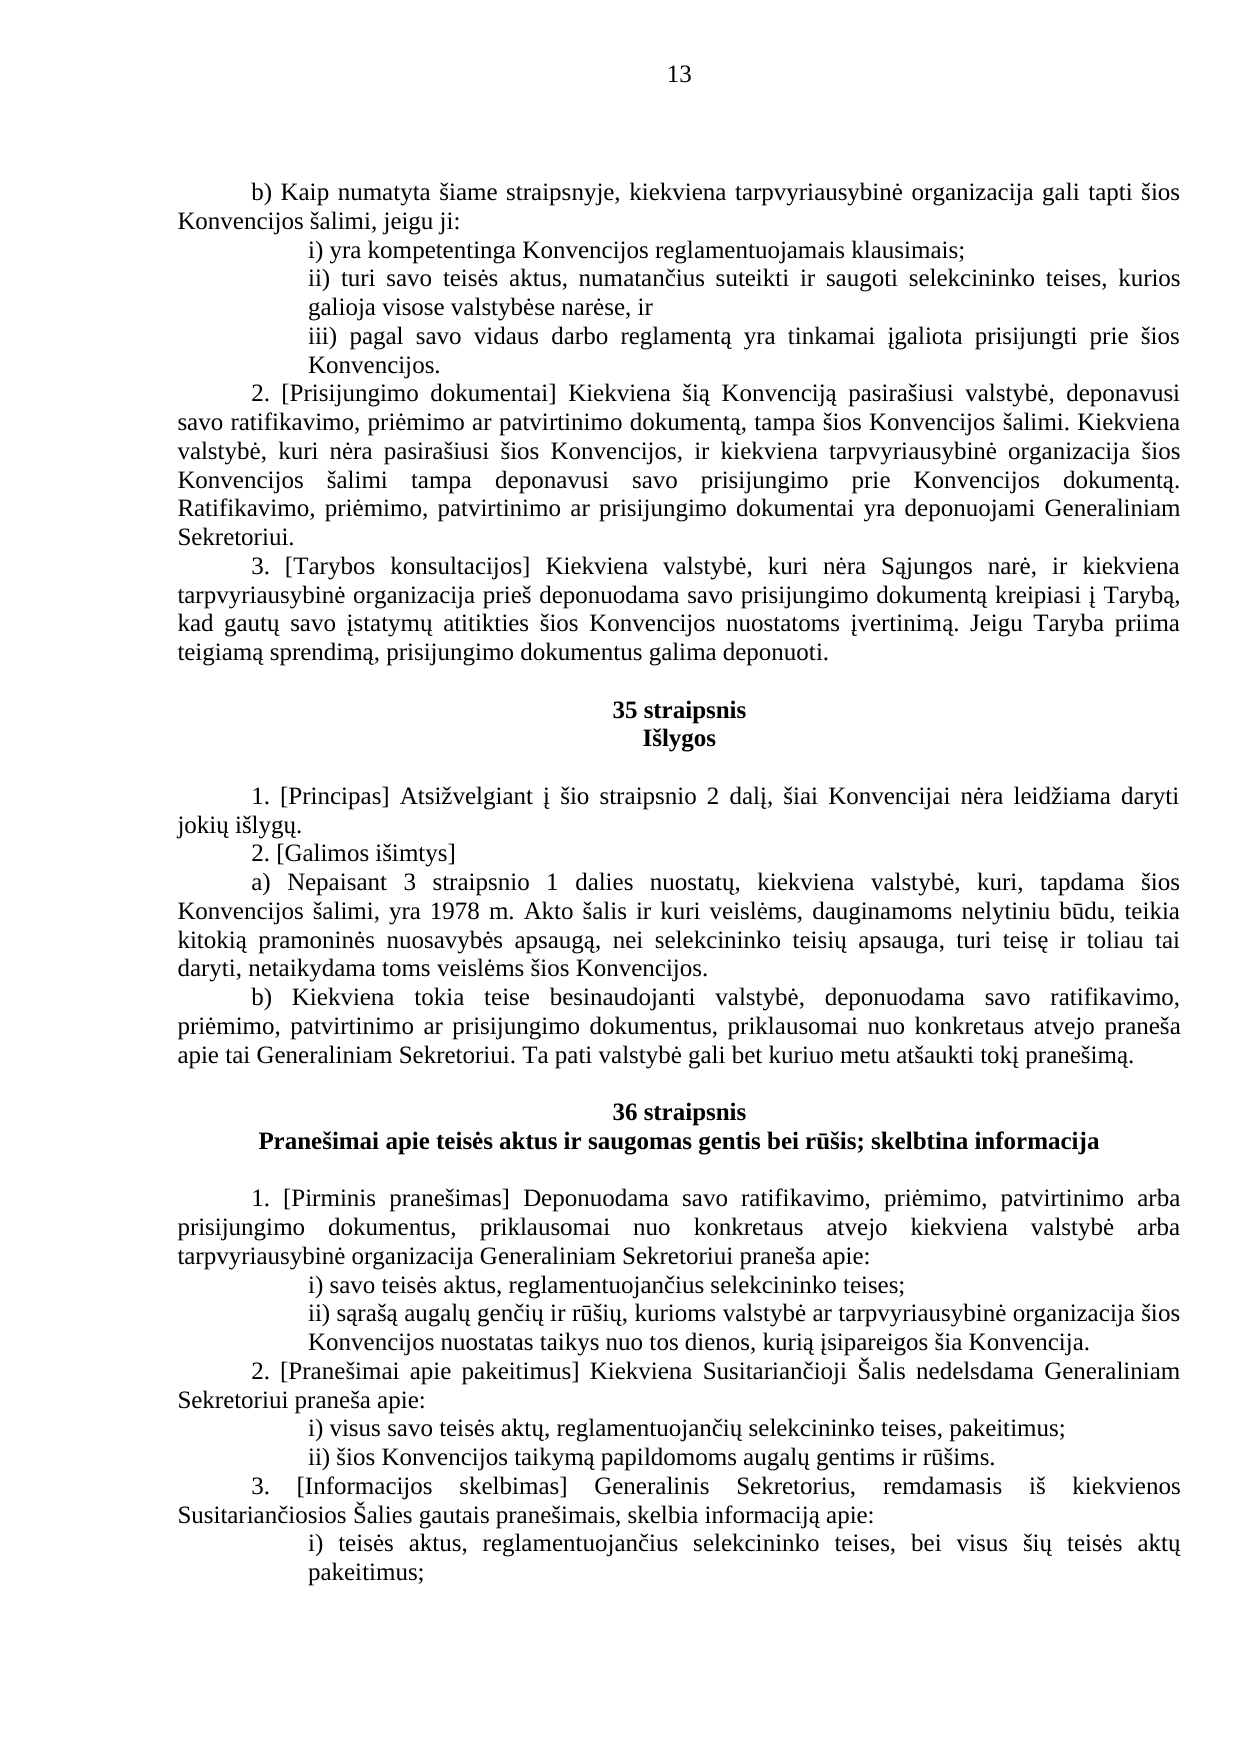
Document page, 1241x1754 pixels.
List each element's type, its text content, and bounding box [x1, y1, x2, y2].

text Pranešimai apie teisės aktus ir saugomas gentis bei rūšis; skelbtina informacija [177, 1126, 1181, 1155]
text 1. [Pirminis pranešimas] Deponuodama savo ratifikavimo, priėmimo, patvirtinimo arba prisijungimo dokumentus, priklausomai nuo konkretaus atvejo kiekviena valstybė arba tarpvyriausybinė organizacija Generaliniam Sekretoriui praneša apie: [177, 1183, 1181, 1270]
text i) teisės aktus, reglamentuojančius selekcininko teises, bei visus šių teisės aktų pakeitimus; [308, 1528, 1181, 1586]
text 2. [Prisijungimo dokumentai] Kiekviena šią Konvenciją pasirašiusi valstybė, deponavusi savo ratifikavimo, priėmimo ar patvirtinimo dokumentą, tampa šios Konvencijos šalimi. Kiekviena valstybė, kuri nėra pasirašiusi šios Konvencijos, ir kiekviena tarpvyriausybinė organizacija šios Konvencijos šalimi tampa deponavusi savo prisijungimo prie Konvencijos dokumentą. Ratifikavimo, priėmimo, patvirtinimo ar prisijungimo dokumentai yra deponuojami Generaliniam Sekretoriui. [177, 378, 1181, 551]
text a) Nepaisant 3 straipsnio 1 dalies nuostatų, kiekviena valstybė, kuri, tapdama šios Konvencijos šalimi, yra 1978 m. Akto šalis ir kuri veislėms, dauginamoms nelytiniu būdu, teikia kitokią pramoninės nuosavybės apsaugą, nei selekcininko teisių apsauga, turi teisę ir toliau tai daryti, netaikydama toms veislėms šios Konvencijos. [177, 867, 1181, 982]
text ii) sąrašą augalų genčių ir rūšių, kurioms valstybė ar tarpvyriausybinė organizacija šios Konvencijos nuostatas taikys nuo tos dienos, kurią įsipareigos šia Konvencija. [308, 1298, 1181, 1356]
text ii) turi savo teisės aktus, numatančius suteikti ir saugoti selekcininko teises, kurios galioja visose valstybėse narėse, ir [308, 263, 1181, 321]
text 35 straipsnis [177, 695, 1181, 723]
text 2. [Pranešimai apie pakeitimus] Kiekviena Susitariančioji Šalis nedelsdama Generaliniam Sekretoriui praneša apie: [177, 1356, 1181, 1413]
text 1. [Principas] Atsižvelgiant į šio straipsnio 2 dalį, šiai Konvencijai nėra leidžiama daryti jokių išlygų. [177, 781, 1181, 838]
text Išlygos [177, 723, 1181, 752]
text 2. [Galimos išimtys] [177, 838, 1181, 867]
text b) Kaip numatyta šiame straipsnyje, kiekviena tarpvyriausybinė organizacija gali tapti šios Konvencijos šalimi, jeigu ji: [177, 177, 1181, 235]
text iii) pagal savo vidaus darbo reglamentą yra tinkamai įgaliota prisijungti prie šios Konvencijos. [308, 321, 1181, 378]
text 36 straipsnis [177, 1097, 1181, 1126]
text i) savo teisės aktus, reglamentuojančius selekcininko teises; [308, 1270, 1181, 1298]
text 3. [Tarybos konsultacijos] Kiekviena valstybė, kuri nėra Sąjungos narė, ir kiekviena tarpvyriausybinė organizacija prieš deponuodama savo prisijungimo dokumentą kreipiasi į Tarybą, kad gautų savo įstatymų atitikties šios Konvencijos nuostatoms įvertinimą. Jeigu Taryba priima teigiamą sprendimą, prisijungimo dokumentus galima deponuoti. [177, 551, 1181, 666]
text b) Kiekviena tokia teise besinaudojanti valstybė, deponuodama savo ratifikavimo, priėmimo, patvirtinimo ar prisijungimo dokumentus, priklausomai nuo konkretaus atvejo praneša apie tai Generaliniam Sekretoriui. Ta pati valstybė gali bet kuriuo metu atšaukti tokį pranešimą. [177, 982, 1181, 1068]
text ii) šios Konvencijos taikymą papildomoms augalų gentims ir rūšims. [308, 1442, 1181, 1471]
text 3. [Informacijos skelbimas] Generalinis Sekretorius, remdamasis iš kiekvienos Susitariančiosios Šalies gautais pranešimais, skelbia informaciją apie: [177, 1471, 1181, 1528]
text i) yra kompetentinga Konvencijos reglamentuojamais klausimais; [308, 235, 1181, 263]
text i) visus savo teisės aktų, reglamentuojančių selekcininko teises, pakeitimus; [308, 1413, 1181, 1442]
